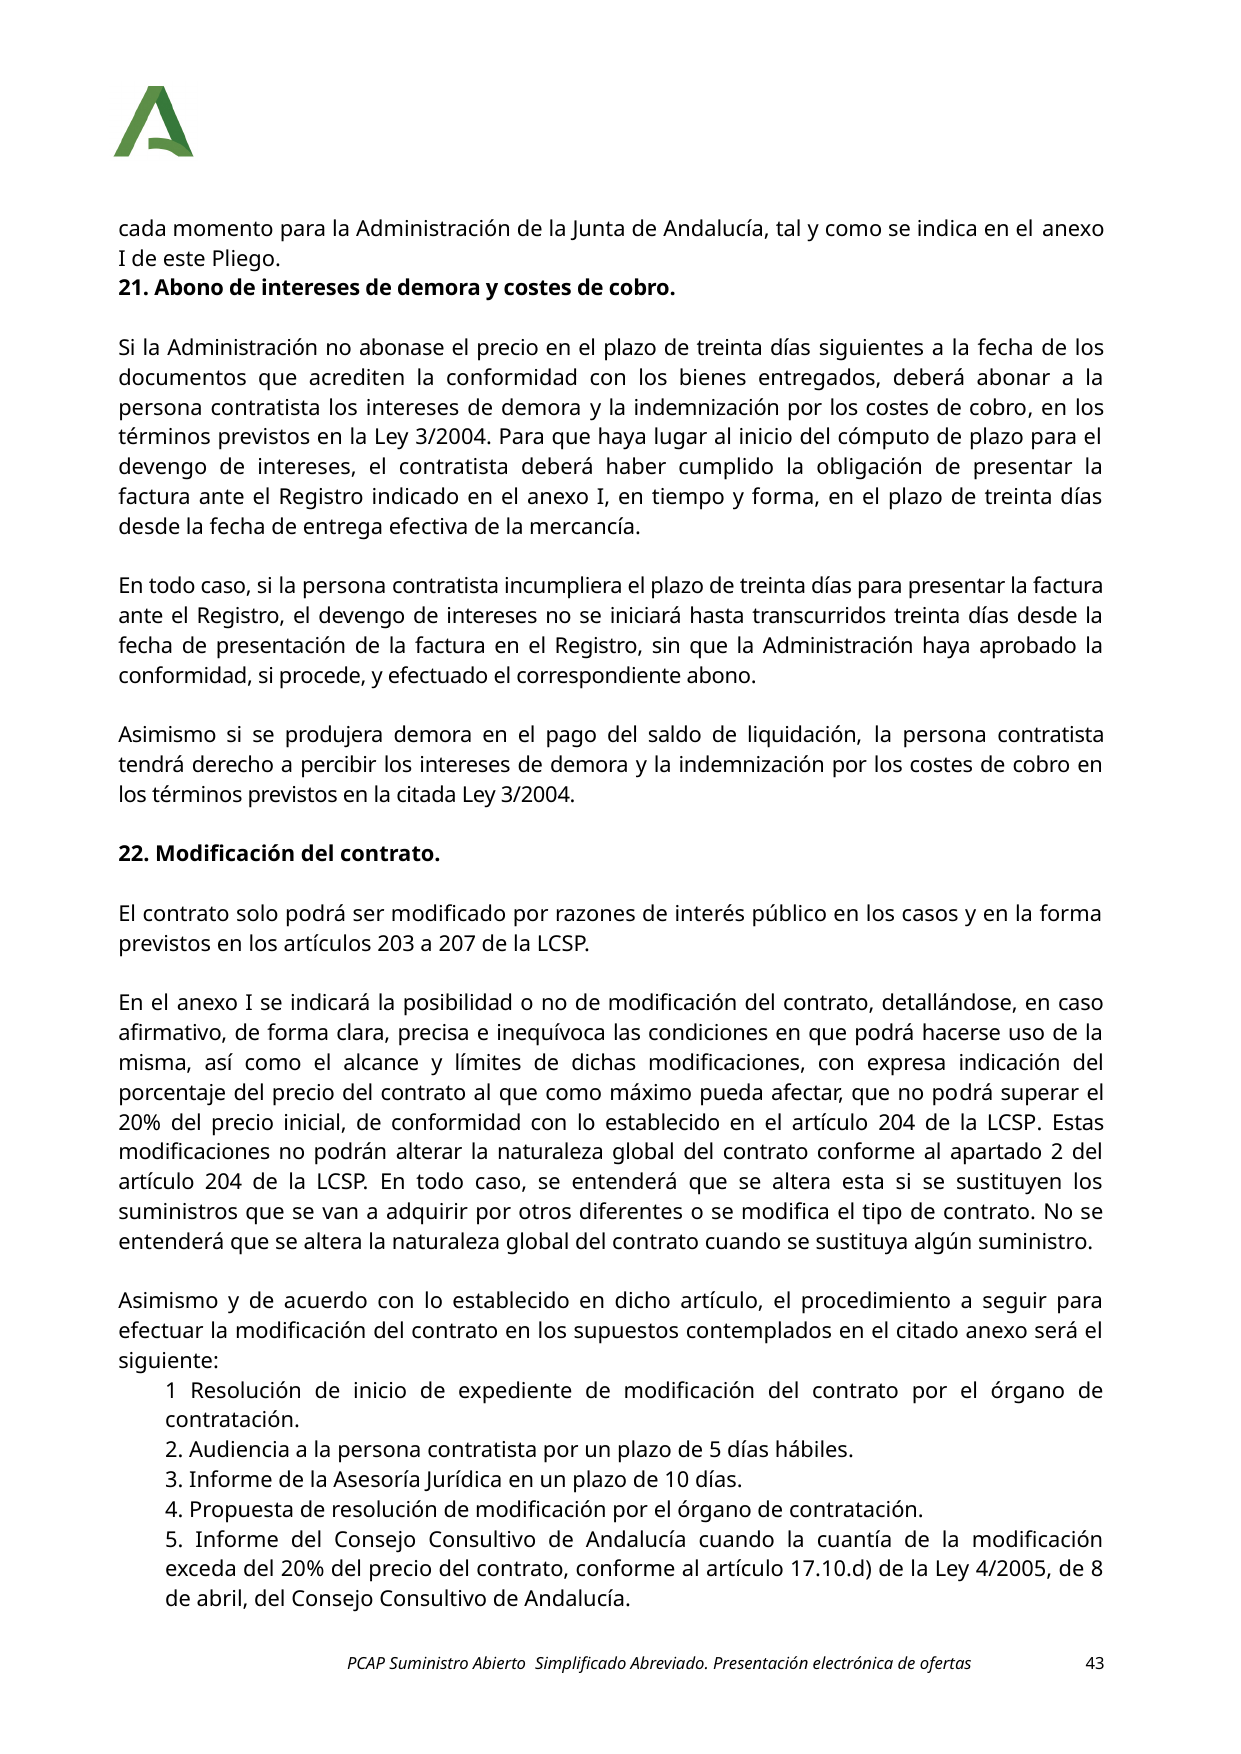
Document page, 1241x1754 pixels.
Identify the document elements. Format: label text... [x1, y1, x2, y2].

list 4. Propuesta de resolución de modificación por el órgano de contratación. [118, 1494, 1104, 1523]
list 2. Audiencia a la persona contratista por un plazo de 5 días hábiles. [118, 1434, 1104, 1464]
text Asimismo si se produjera demora en el pago del saldo de liquidación, la persona contratista tendrá derecho a percibir los intereses de demora y la indemnización por los costes de cobro en los términos previstos en la citada Ley 3/2004. [118, 719, 1104, 808]
picture [109, 81, 198, 161]
text 21. Abono de intereses de demora y costes de cobro. [118, 272, 1104, 302]
text Si la Administración no abonase el precio en el plazo de treinta días siguientes a la fecha de los documentos que acrediten la conformidad con los bienes entregados, deberá abonar a la persona contratista los intereses de demora y la indemnización por los costes de cobro, en los términos previstos en la Ley 3/2004. Para que haya lugar al inicio del cómputo de plazo para el devengo de intereses, el contratista deberá haber cumplido la obligación de presentar la factura ante el Registro indicado en el anexo I, en tiempo y forma, en el plazo de treinta días desde la fecha de entrega efectiva de la mercancía. [118, 332, 1104, 540]
list 3. Informe de la Asesoría Jurídica en un plazo de 10 días. [118, 1464, 1104, 1494]
list 5. Informe del Consejo Consultivo de Andalucía cuando la cuantía de la modificación exceda del 20% del precio del contrato, conforme al artículo 17.10.d) de la Ley 4/2005, de 8 de abril, del Consejo Consultivo de Andalucía. [118, 1523, 1104, 1613]
text En el anexo I se indicará la posibilidad o no de modificación del contrato, detallándose, en caso afirmativo, de forma clara, precisa e inequívoca las condiciones en que podrá hacerse uso de la misma, así como el alcance y límites de dichas modificaciones, con expresa indicación del porcentaje del precio del contrato al que como máximo pueda afectar, que no podrá superar el 20% del precio inicial, de conformidad con lo establecido en el artículo 204 de la LCSP. Estas modificaciones no podrán alterar la naturaleza global del contrato conforme al apartado 2 del artículo 204 de la LCSP. En todo caso, se entenderá que se altera esta si se sustituyen los suministros que se van a adquirir por otros diferentes o se modifica el tipo de contrato. No se entenderá que se altera la naturaleza global del contrato cuando se sustituya algún suministro. [118, 987, 1104, 1255]
text cada momento para la Administración de la Junta de Andalucía, tal y como se indica en el anexo I de este Pliego. [118, 213, 1104, 272]
list 1 Resolución de inicio de expediente de modificación del contrato por el órgano de contratación. [118, 1374, 1104, 1434]
text 22. Modificación del contrato. [118, 838, 1104, 868]
text El contrato solo podrá ser modificado por razones de interés público en los casos y en la forma previstos en los artículos 203 a 207 de la LCSP. [118, 898, 1104, 957]
text Asimismo y de acuerdo con lo establecido en dicho artículo, el procedimiento a seguir para efectuar la modificación del contrato en los supuestos contemplados en el citado anexo será el siguiente: [118, 1285, 1104, 1374]
text En todo caso, si la persona contratista incumpliera el plazo de treinta días para presentar la factura ante el Registro, el devengo de intereses no se iniciará hasta transcurridos treinta días desde la fecha de presentación de la factura en el Registro, sin que la Administración haya aprobado la conformidad, si procede, y efectuado el correspondiente abono. [118, 570, 1104, 689]
